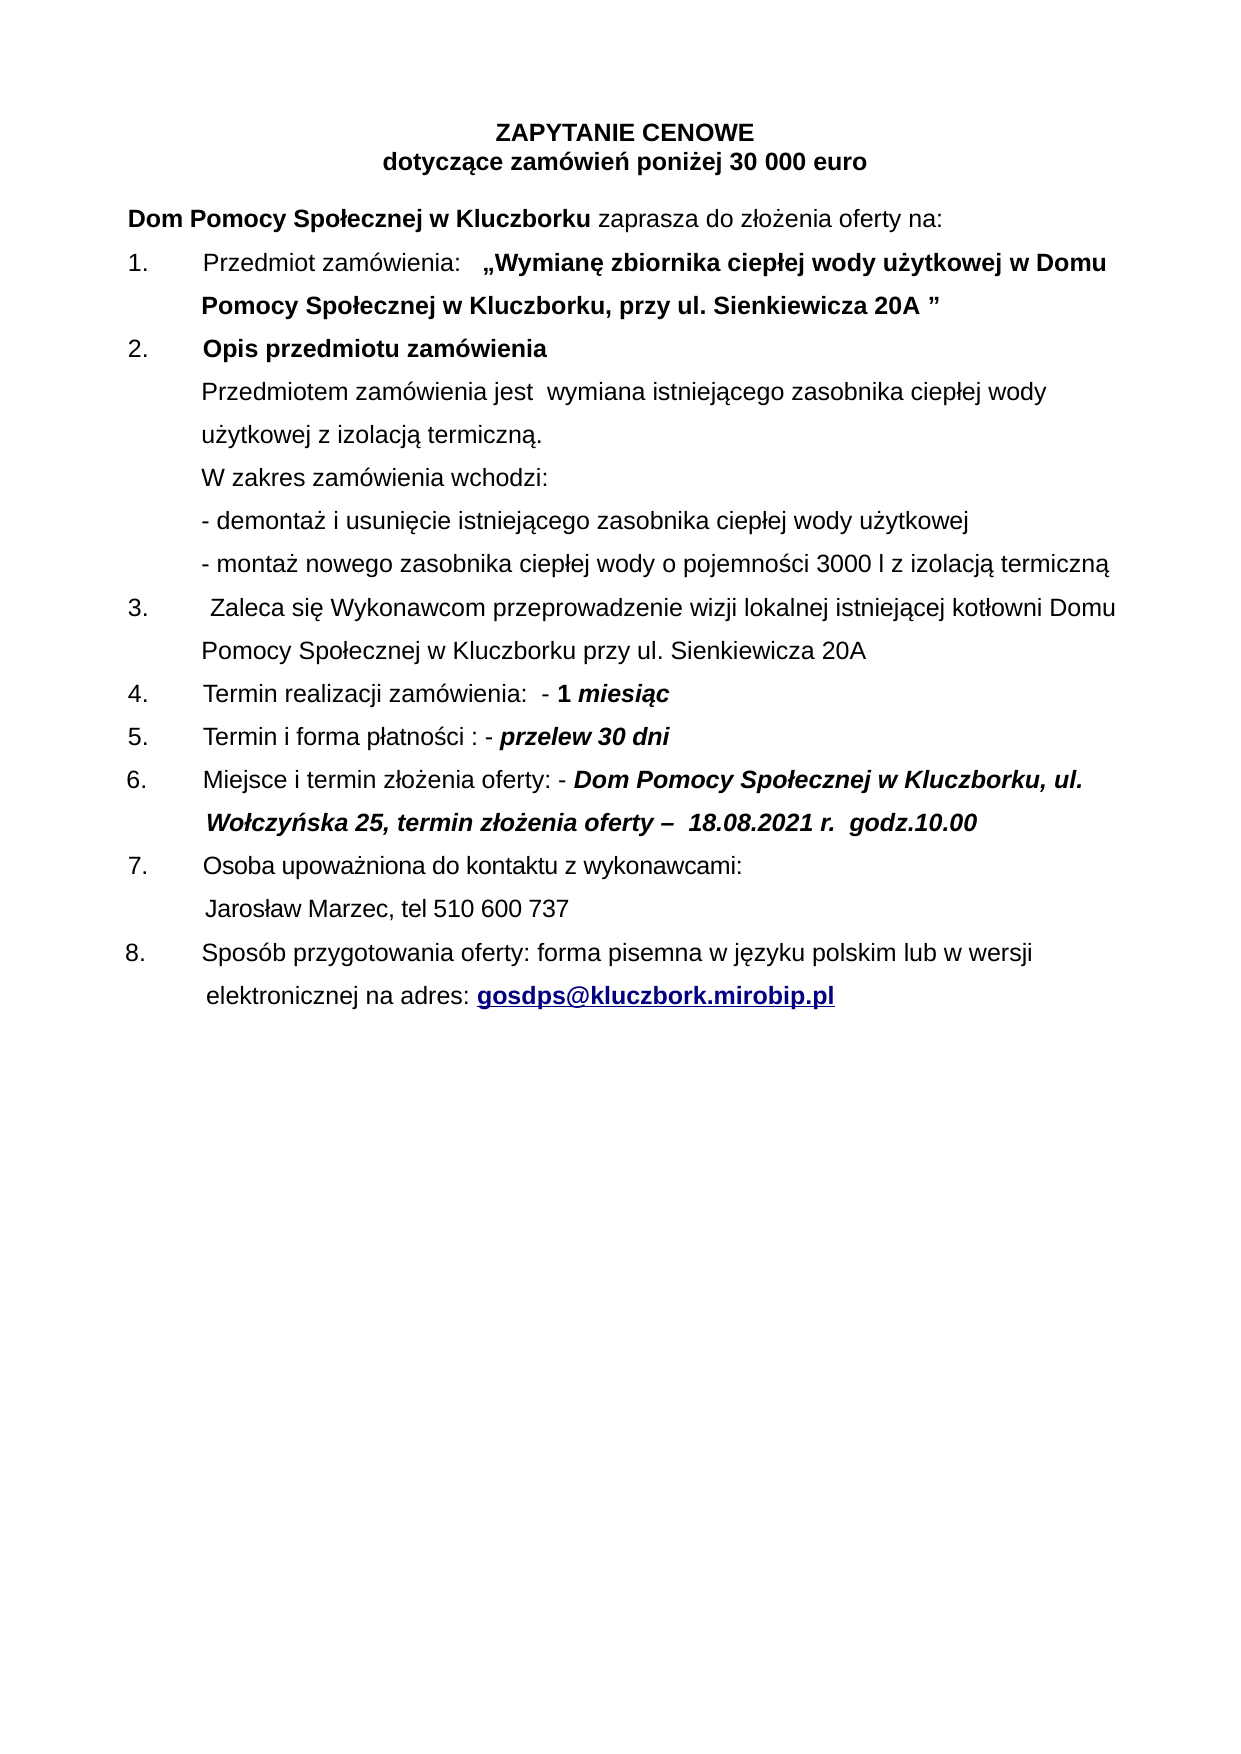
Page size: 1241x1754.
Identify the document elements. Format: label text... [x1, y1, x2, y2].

list Przedmiot zamówienia: „Wymianę zbiornika ciepłej wody użytkowej w Domu Pomocy Społecznej w Kluczborku, przy ul. Sienkiewicza 20A ” [128, 247, 1146, 319]
list Opis przedmiotu zamówienia Przedmiotem zamówienia jest wymiana istniejącego zasobnika ciepłej wody użytkowej z izolacją termiczną. W zakres zamówienia wchodzi: - demontaż i usunięcie istniejącego zasobnika ciepłej wody użytkowej - montaż nowego zasobnika ciepłej wody o pojemności 3000 l z izolacją termiczną [128, 334, 1146, 578]
list Osoba upoważniona do kontaktu z wykonawcami: [128, 851, 1122, 880]
list Miejsce i termin złożenia oferty: - Dom Pomocy Społecznej w Kluczborku, ul. Wołczyńska 25, termin złożenia oferty – 18.08.2021 r. godz.10.00 [126, 765, 1158, 837]
text dotyczące zamówień poniżej 30 000 euro [128, 147, 1122, 176]
list 8. Sposób przygotowania oferty: forma pisemna w języku polskim lub w wersji elektronicznej na adres: gosdps@kluczbork.mirobip.pl [51, 937, 1122, 1009]
text Dom Pomocy Społecznej w Kluczborku zaprasza do złożenia oferty na: [128, 204, 1122, 233]
list Termin i forma płatności : - przelew 30 dni [128, 722, 1122, 751]
text ZAPYTANIE CENOWE [128, 118, 1122, 147]
list Jarosław Marzec, tel 510 600 737 [128, 894, 1122, 923]
list Termin realizacji zamówienia: - 1 miesiąc [128, 679, 1122, 707]
list Zaleca się Wykonawcom przeprowadzenie wizji lokalnej istniejącej kotłowni Domu Pomocy Społecznej w Kluczborku przy ul. Sienkiewicza 20A [128, 592, 1146, 664]
